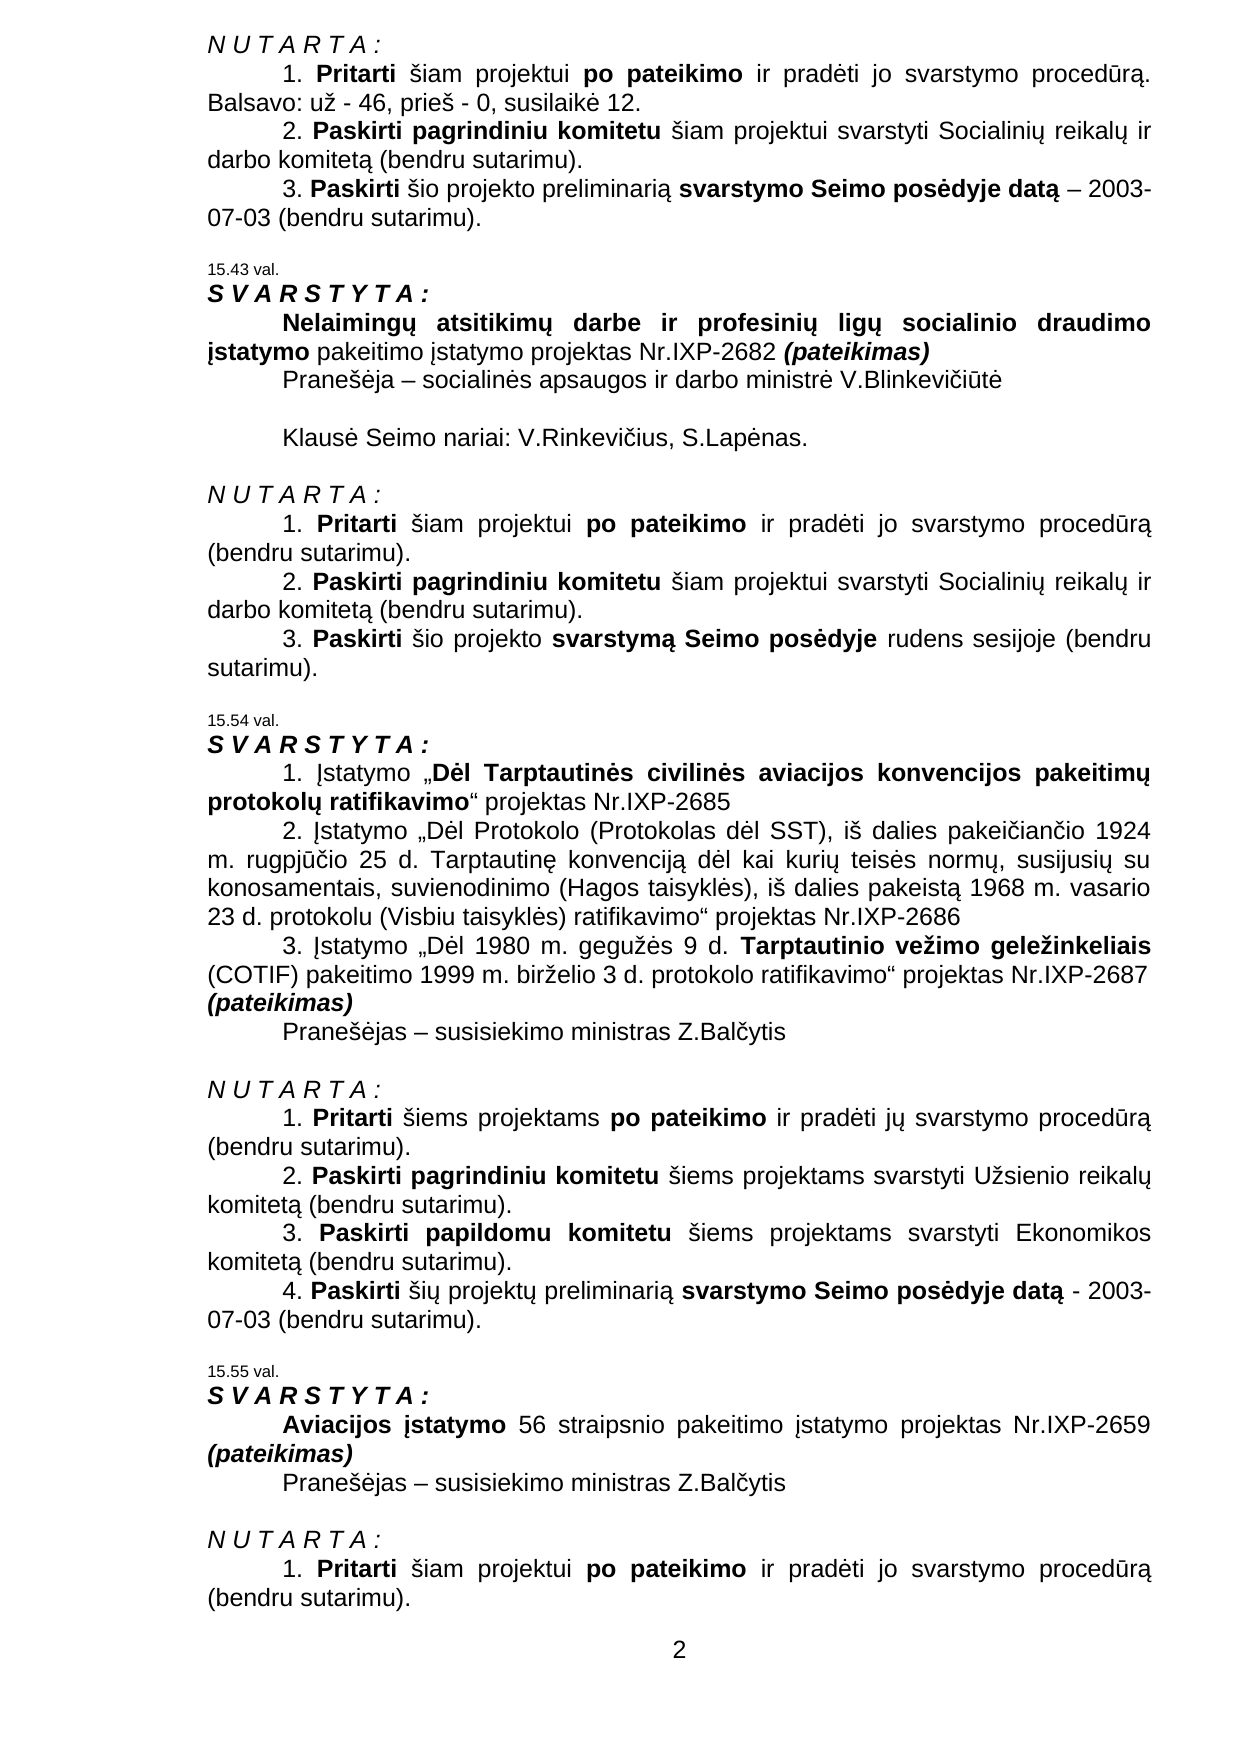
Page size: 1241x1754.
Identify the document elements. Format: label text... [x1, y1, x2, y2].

text 3. Paskirti papildomu komitetu šiems projektams svarstyti Ekonomikos komitetą (bendru sutarimu). [207, 1218, 1152, 1276]
text 3. Įstatymo „Dėl 1980 m. gegužės 9 d. Tarptautinio vežimo geležinkeliais (COTIF) pakeitimo 1999 m. birželio 3 d. protokolo ratifikavimo“ projektas Nr.IXP-2687 [207, 931, 1152, 988]
text 15.55 val. [207, 1362, 1152, 1381]
text Nelaimingų atsitikimų darbe ir profesinių ligų socialinio draudimo įstatymo pakeitimo įstatymo projektas Nr.IXP-2682 (pateikimas) [207, 308, 1152, 365]
text Klausė Seimo nariai: V.Rinkevičius, S.Lapėnas. [207, 423, 1152, 452]
text 1. Įstatymo „Dėl Tarptautinės civilinės aviacijos konvencijos pakeitimų protokolų ratifikavimo“ projektas Nr.IXP-2685 [207, 758, 1152, 816]
text 4. Paskirti šių projektų preliminarią svarstymo Seimo posėdyje datą - 2003-07-03 (bendru sutarimu). [207, 1276, 1152, 1333]
text S V A R S T Y T A : [207, 729, 1152, 758]
text S V A R S T Y T A : [207, 279, 1152, 308]
text 2. Paskirti pagrindiniu komitetu šiam projektui svarstyti Socialinių reikalų ir darbo komitetą (bendru sutarimu). [207, 567, 1152, 624]
text N U T A R T A : [207, 1525, 1152, 1554]
text N U T A R T A : [207, 480, 1152, 509]
text N U T A R T A : [207, 30, 1152, 59]
text 2. Paskirti pagrindiniu komitetu šiam projektui svarstyti Socialinių reikalų ir darbo komitetą (bendru sutarimu). [207, 116, 1152, 174]
text Pranešėja – socialinės apsaugos ir darbo ministrė V.Blinkevičiūtė [207, 365, 1152, 394]
text Aviacijos įstatymo 56 straipsnio pakeitimo įstatymo projektas Nr.IXP-2659 (pateikimas) [207, 1410, 1152, 1467]
text 15.43 val. [207, 260, 1152, 279]
text 1. Pritarti šiam projektui po pateikimo ir pradėti jo svarstymo procedūrą (bendru sutarimu). [207, 509, 1152, 567]
text Pranešėjas – susisiekimo ministras Z.Balčytis [207, 1017, 1152, 1046]
text (pateikimas) [207, 988, 1152, 1017]
text 1. Pritarti šiam projektui po pateikimo ir pradėti jo svarstymo procedūrą (bendru sutarimu). [207, 1554, 1152, 1611]
text 2. Įstatymo „Dėl Protokolo (Protokolas dėl SST), iš dalies pakeičiančio 1924 m. rugpjūčio 25 d. Tarptautinę konvenciją dėl kai kurių teisės normų, susijusių su konosamentais, suvienodinimo (Hagos taisyklės), iš dalies pakeistą 1968 m. vasario 23 d. protokolu (Visbiu taisyklės) ratifikavimo“ projektas Nr.IXP-2686 [207, 816, 1152, 931]
text Pranešėjas – susisiekimo ministras Z.Balčytis [207, 1467, 1152, 1496]
text S V A R S T Y T A : [207, 1381, 1152, 1410]
text N U T A R T A : [207, 1074, 1152, 1103]
text 1. Pritarti šiems projektams po pateikimo ir pradėti jų svarstymo procedūrą (bendru sutarimu). [207, 1103, 1152, 1161]
text 15.54 val. [207, 710, 1152, 729]
text 2. Paskirti pagrindiniu komitetu šiems projektams svarstyti Užsienio reikalų komitetą (bendru sutarimu). [207, 1161, 1152, 1218]
text 3. Paskirti šio projekto preliminarią svarstymo Seimo posėdyje datą – 2003-07-03 (bendru sutarimu). [207, 174, 1152, 231]
text 3. Paskirti šio projekto svarstymą Seimo posėdyje rudens sesijoje (bendru sutarimu). [207, 624, 1152, 682]
text 1. Pritarti šiam projektui po pateikimo ir pradėti jo svarstymo procedūrą. Balsavo: už - 46, prieš - 0, susilaikė 12. [207, 59, 1152, 116]
